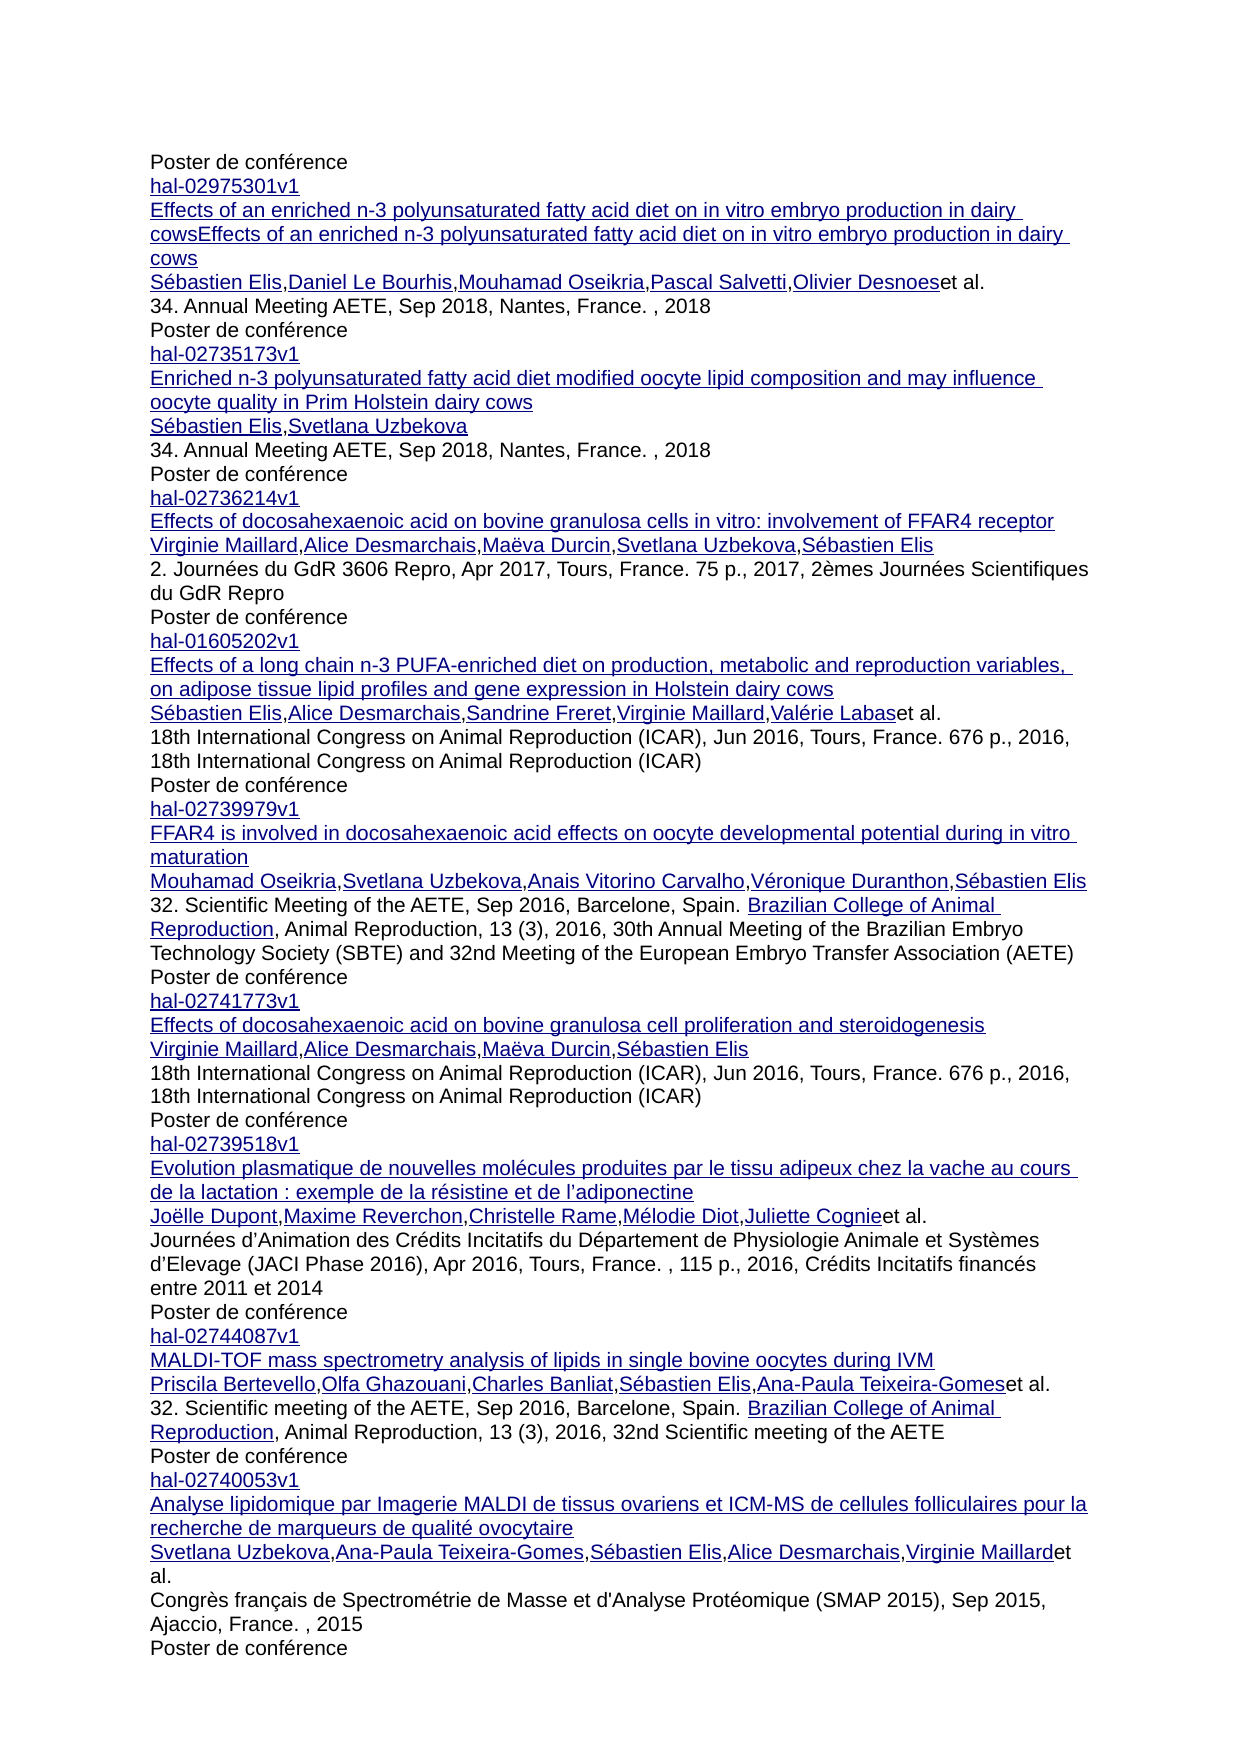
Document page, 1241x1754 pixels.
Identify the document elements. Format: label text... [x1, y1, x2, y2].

table_cell MALDI-TOF mass spectrometry analysis of lipids in single bovine oocytes during IVM Priscila Bertevello,Olfa Ghazouani,Charles Banliat,Sébastien Elis,Ana-Paula Teixeira-Gomeset al. 32. Scientific meeting of the AETE, Sep 2016, Barcelone, Spain. Brazilian College of Animal Reproduction, Animal Reproduction, 13 (3), 2016, 32nd Scientific meeting of the AETE Poster de conférence hal-02740053v1 [150, 1348, 1090, 1492]
table_cell Poster de conférence hal-02975301v1 [150, 150, 1090, 198]
table_cell Enriched n-3 polyunsaturated fatty acid diet modified oocyte lipid composition and may influence oocyte quality in Prim Holstein dairy cows Sébastien Elis,Svetlana Uzbekova 34. Annual Meeting AETE, Sep 2018, Nantes, France. , 2018 Poster de conférence hal-02736214v1 [150, 366, 1090, 509]
table_cell Effects of docosahexaenoic acid on bovine granulosa cells in vitro: involvement of FFAR4 receptor Virginie Maillard,Alice Desmarchais,Maëva Durcin,Svetlana Uzbekova,Sébastien Elis 2. Journées du GdR 3606 Repro, Apr 2017, Tours, France. 75 p., 2017, 2èmes Journées Scientifiques du GdR Repro Poster de conférence hal-01605202v1 [150, 509, 1090, 653]
table_cell Effects of a long chain n-3 PUFA-enriched diet on production, metabolic and reproduction variables, on adipose tissue lipid profiles and gene expression in Holstein dairy cows Sébastien Elis,Alice Desmarchais,Sandrine Freret,Virginie Maillard,Valérie Labaset al. 18th International Congress on Animal Reproduction (ICAR), Jun 2016, Tours, France. 676 p., 2016, 18th International Congress on Animal Reproduction (ICAR) Poster de conférence hal-02739979v1 [150, 653, 1090, 821]
table_cell Analyse lipidomique par Imagerie MALDI de tissus ovariens et ICM-MS de cellules folliculaires pour la recherche de marqueurs de qualité ovocytaire Svetlana Uzbekova,Ana-Paula Teixeira-Gomes,Sébastien Elis,Alice Desmarchais,Virginie Maillardet al. Congrès français de Spectrométrie de Masse et d'Analyse Protéomique (SMAP 2015), Sep 2015, Ajaccio, France. , 2015 Poster de conférence [150, 1492, 1090, 1659]
table_cell Evolution plasmatique de nouvelles molécules produites par le tissu adipeux chez la vache au cours de la lactation : exemple de la résistine et de l’adiponectine Joëlle Dupont,Maxime Reverchon,Christelle Rame,Mélodie Diot,Juliette Cognieet al. Journées d’Animation des Crédits Incitatifs du Département de Physiologie Animale et Systèmes d’Elevage (JACI Phase 2016), Apr 2016, Tours, France. , 115 p., 2016, Crédits Incitatifs financés entre 2011 et 2014 Poster de conférence hal-02744087v1 [150, 1156, 1090, 1348]
table_cell FFAR4 is involved in docosahexaenoic acid effects on oocyte developmental potential during in vitro maturation Mouhamad Oseikria,Svetlana Uzbekova,Anais Vitorino Carvalho,Véronique Duranthon,Sébastien Elis 32. Scientific Meeting of the AETE, Sep 2016, Barcelone, Spain. Brazilian College of Animal Reproduction, Animal Reproduction, 13 (3), 2016, 30th Annual Meeting of the Brazilian Embryo Technology Society (SBTE) and 32nd Meeting of the European Embryo Transfer Association (AETE) Poster de conférence hal-02741773v1 [150, 821, 1090, 1012]
table_cell Effects of an enriched n-3 polyunsaturated fatty acid diet on in vitro embryo production in dairy cowsEffects of an enriched n-3 polyunsaturated fatty acid diet on in vitro embryo production in dairy cows Sébastien Elis,Daniel Le Bourhis,Mouhamad Oseikria,Pascal Salvetti,Olivier Desnoeset al. 34. Annual Meeting AETE, Sep 2018, Nantes, France. , 2018 Poster de conférence hal-02735173v1 [150, 198, 1090, 366]
table_cell Effects of docosahexaenoic acid on bovine granulosa cell proliferation and steroidogenesis Virginie Maillard,Alice Desmarchais,Maëva Durcin,Sébastien Elis 18th International Congress on Animal Reproduction (ICAR), Jun 2016, Tours, France. 676 p., 2016, 18th International Congress on Animal Reproduction (ICAR) Poster de conférence hal-02739518v1 [150, 1013, 1090, 1156]
